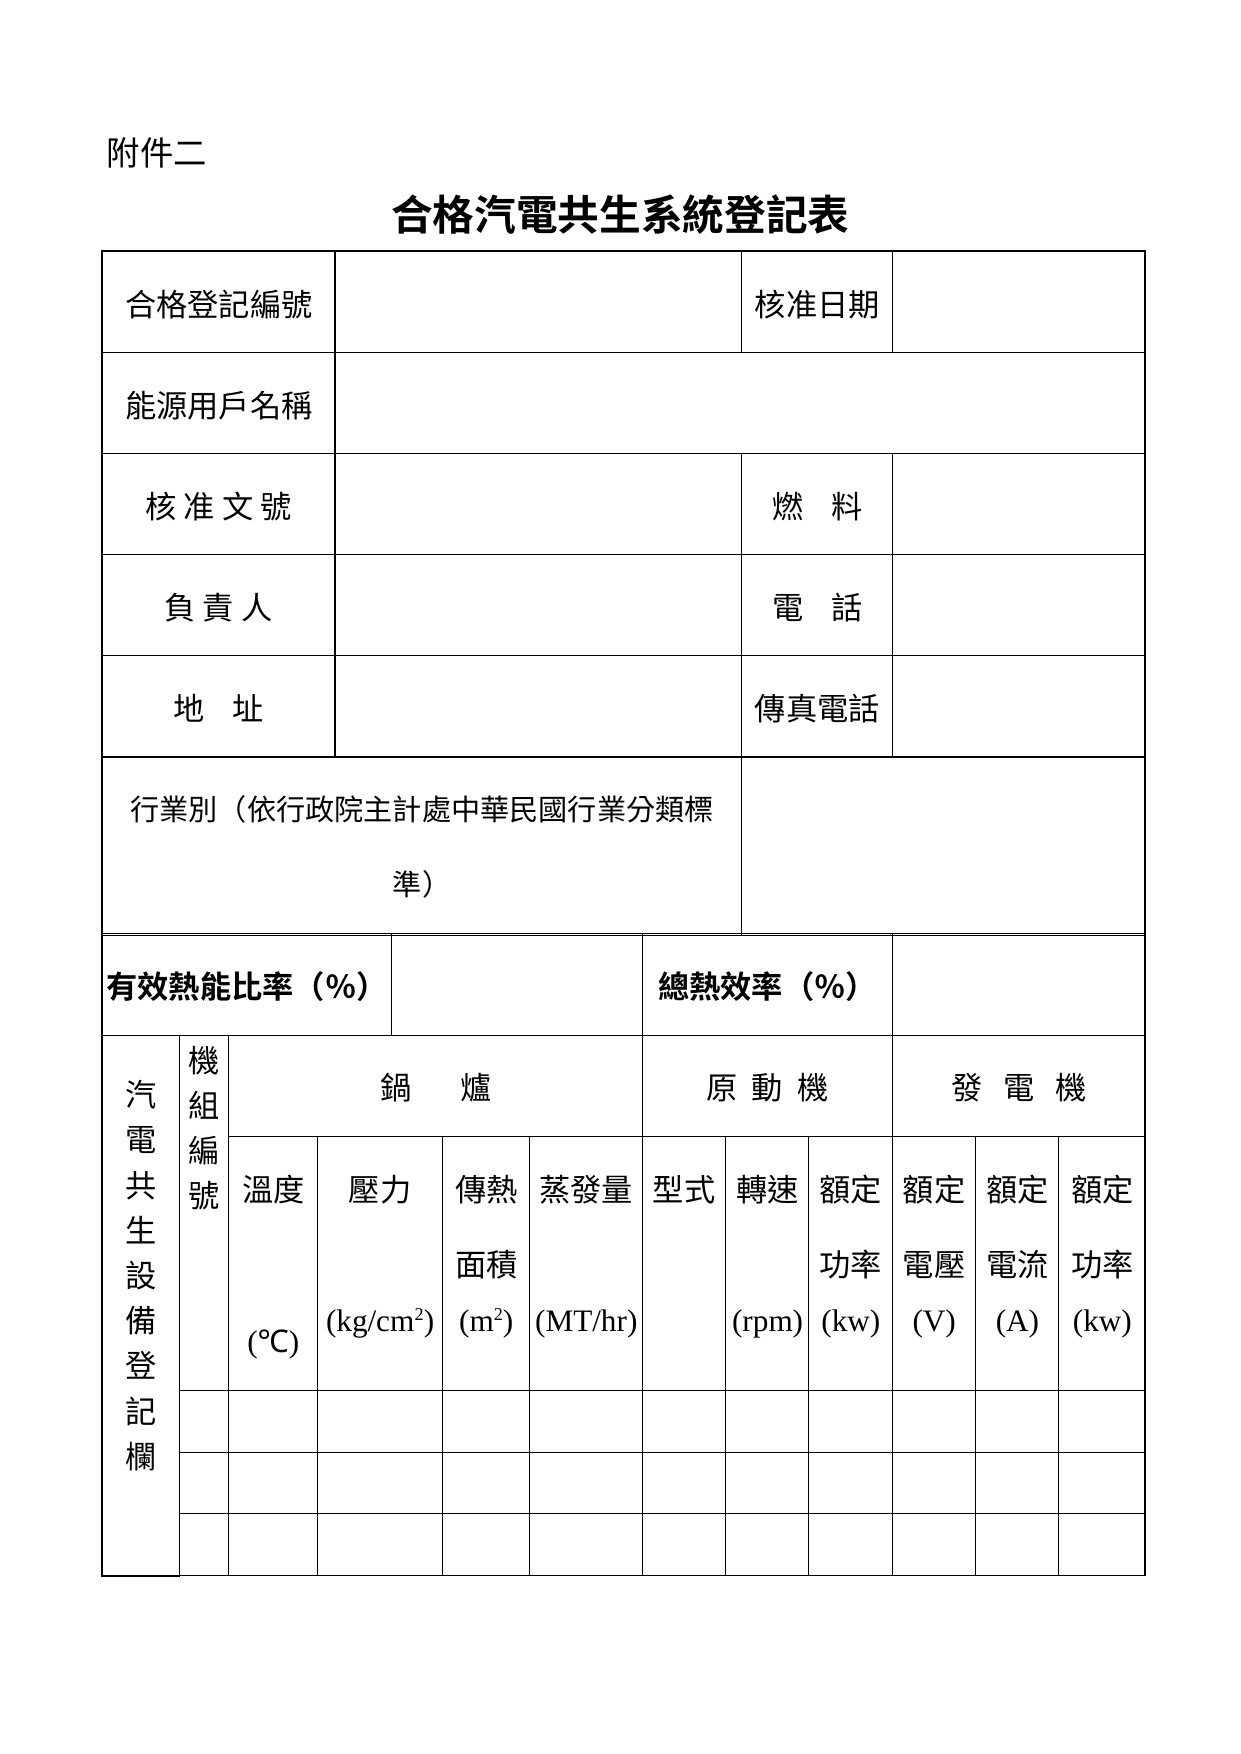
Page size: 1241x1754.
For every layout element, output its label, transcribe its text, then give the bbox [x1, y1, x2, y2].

table_cell [893, 1453, 975, 1513]
table_cell [1059, 1514, 1144, 1575]
table_cell [643, 1514, 725, 1575]
table_cell [893, 1391, 975, 1452]
table_cell [180, 1514, 228, 1575]
text 附件二 [106, 127, 1134, 175]
table_cell 發 電 機 [893, 1036, 1144, 1136]
table_cell [809, 1453, 892, 1513]
table_cell 機組編號 [180, 1036, 228, 1390]
table_cell 燃 料 [742, 454, 892, 554]
table_cell [893, 936, 1144, 1035]
table_cell [643, 1300, 725, 1390]
table_cell [893, 1514, 975, 1575]
table_cell [336, 353, 1144, 453]
table_cell [643, 1391, 725, 1452]
table_cell [443, 1453, 529, 1513]
table_cell [1059, 1453, 1144, 1513]
table_cell [180, 1391, 228, 1452]
table_cell 行業別（依行政院主計處中華民國行業分類標準） [103, 758, 741, 932]
table_header [336, 252, 741, 352]
table_cell 型式 [643, 1137, 725, 1300]
table_cell 傳真電話 [742, 656, 892, 756]
table_cell [443, 1514, 529, 1575]
table_cell (kw) [1059, 1300, 1144, 1390]
table_cell [229, 1391, 317, 1452]
table_cell (℃) [229, 1300, 317, 1390]
table_cell 額定功率 [809, 1137, 892, 1300]
table_cell 電 話 [742, 555, 892, 655]
table_cell 額定功率 [1059, 1137, 1144, 1300]
text 合格汽電共生系統登記表 [106, 175, 1134, 250]
table_cell (kw) [809, 1300, 892, 1390]
table_cell (MT/hr) [530, 1300, 642, 1390]
table_cell [318, 1453, 442, 1513]
table_cell [1059, 1391, 1144, 1452]
table_cell [443, 1391, 529, 1452]
table_cell [336, 555, 741, 655]
table_cell 負 責 人 [103, 555, 334, 655]
table_cell [726, 1391, 808, 1452]
table_cell 轉速 [726, 1137, 808, 1300]
table_cell [229, 1514, 317, 1575]
table_cell [976, 1391, 1058, 1452]
table_cell 總熱效率（％） [643, 936, 892, 1035]
table_cell [643, 1453, 725, 1513]
table_cell [976, 1453, 1058, 1513]
table_cell (kg/cm2) [318, 1300, 442, 1390]
table_cell [726, 1514, 808, 1575]
table_cell [336, 454, 741, 554]
table_cell [809, 1514, 892, 1575]
table_cell 傳熱面積 [443, 1137, 529, 1300]
table_cell 核 准 文 號 [103, 454, 334, 554]
table_cell [742, 758, 1144, 932]
table_cell 額定電壓 [893, 1137, 975, 1300]
table_cell [530, 1453, 642, 1513]
table_cell (A) [976, 1300, 1058, 1390]
table_cell 地 址 [103, 656, 334, 756]
table_cell [318, 1514, 442, 1575]
table_cell [336, 656, 741, 756]
table_cell 溫度 [229, 1137, 317, 1300]
table_cell [976, 1514, 1058, 1575]
table_header [893, 252, 1144, 352]
table_cell 能源用戶名稱 [103, 353, 334, 453]
table_cell [530, 1514, 642, 1575]
table_cell [318, 1391, 442, 1452]
table_cell [726, 1453, 808, 1513]
table_cell [893, 656, 1144, 756]
table_header 合格登記編號 [103, 252, 334, 352]
table_cell [809, 1391, 892, 1452]
table_cell (rpm) [726, 1300, 808, 1390]
table_cell 汽 電 共 生 設 備 登 記 欄 [103, 1036, 179, 1575]
table_cell [180, 1453, 228, 1513]
table_cell 有效熱能比率（％） [103, 936, 391, 1035]
table_cell [893, 555, 1144, 655]
table_cell (V) [893, 1300, 975, 1390]
table_cell 壓力 [318, 1137, 442, 1300]
table_cell [392, 936, 642, 1035]
table_header 核准日期 [742, 252, 892, 352]
table_cell 原 動 機 [643, 1036, 892, 1136]
table_cell 蒸發量 [530, 1137, 642, 1300]
table_cell (m2) [443, 1300, 529, 1390]
table_cell [893, 454, 1144, 554]
table_cell [530, 1391, 642, 1452]
table_cell 額定電流 [976, 1137, 1058, 1300]
table_cell [229, 1453, 317, 1513]
table_cell 鍋 爐 [229, 1036, 642, 1136]
